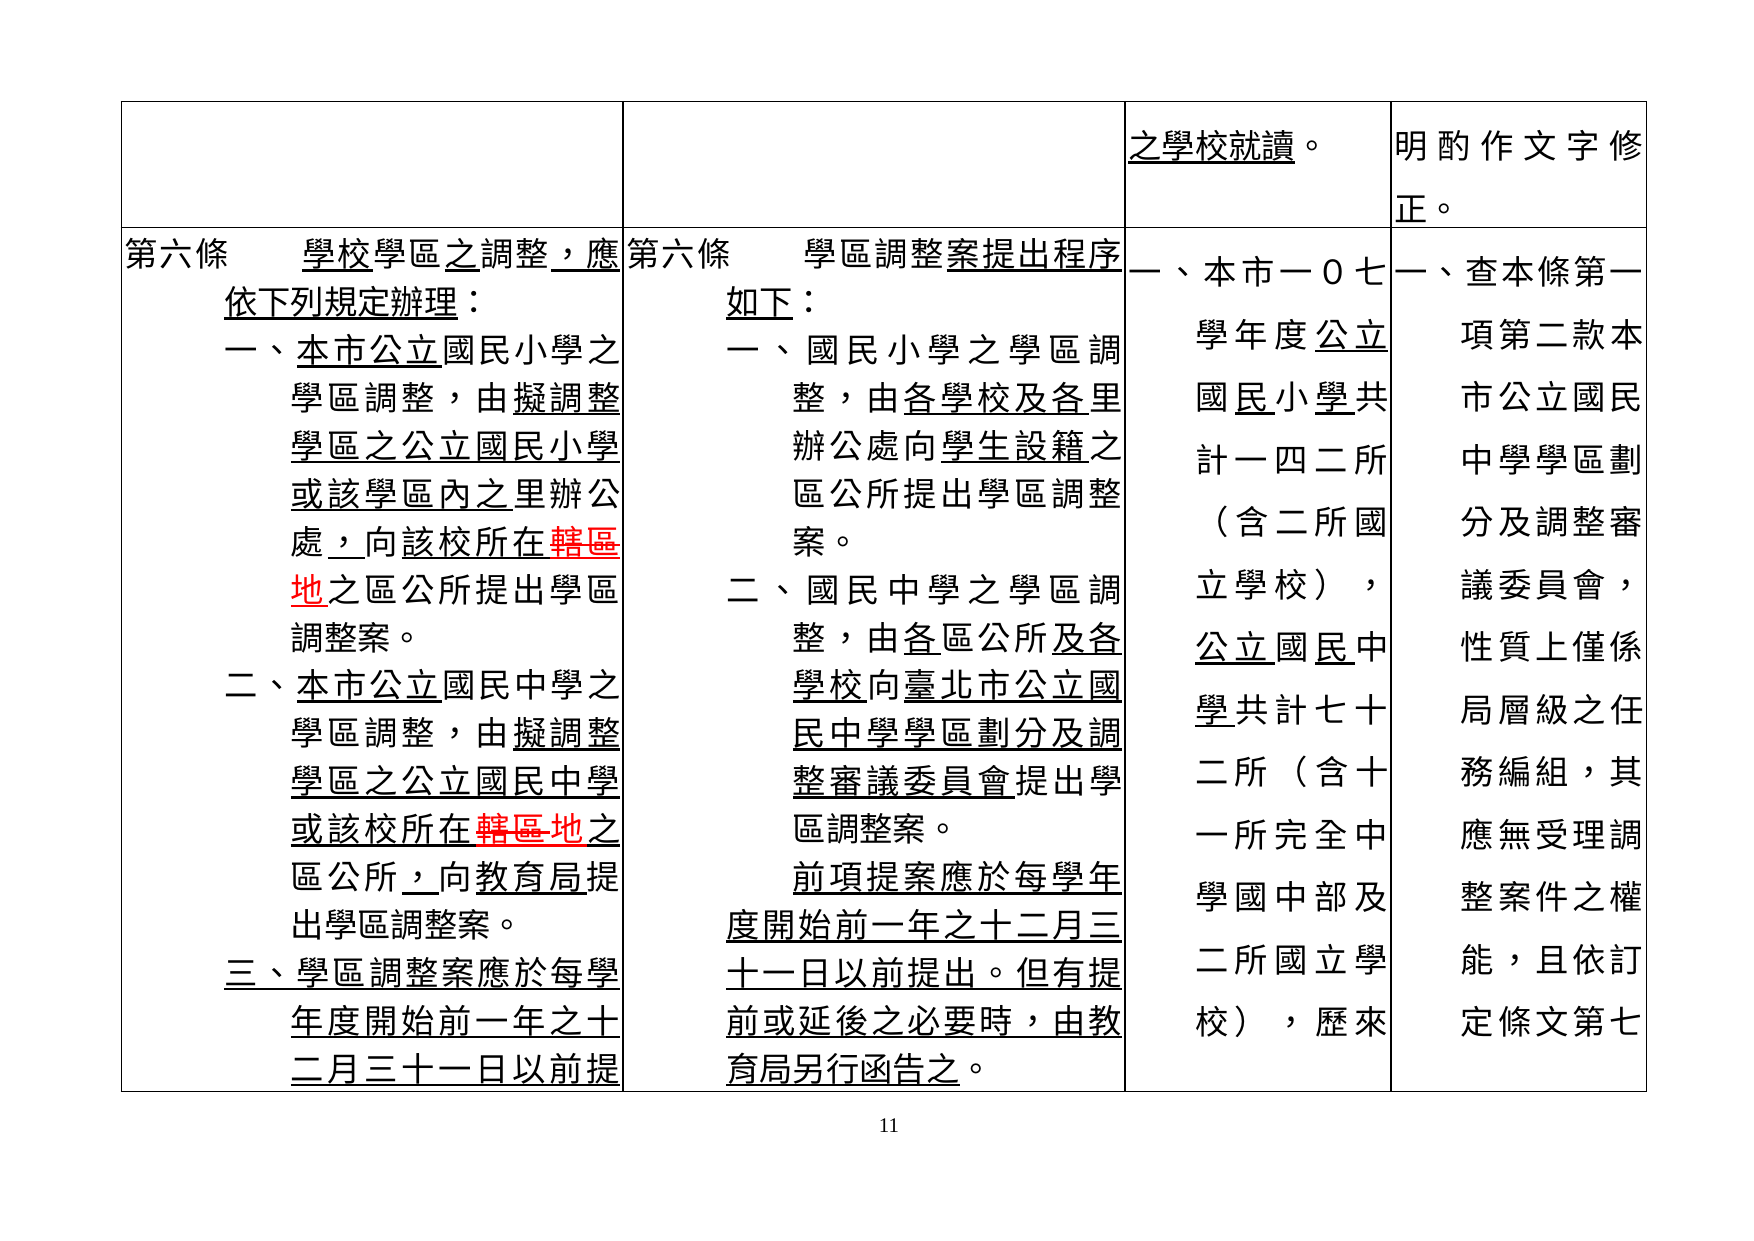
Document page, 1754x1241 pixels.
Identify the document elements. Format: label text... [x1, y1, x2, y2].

table_cell [624, 102, 1124, 227]
table_cell 一、查本條第一項第二款本市公立國民中學學區劃分及調整審議委員會，性質上僅係局層級之任務編組，其應無受理調整案件之權能，且依訂定條文第七 [1392, 228, 1646, 1091]
table_cell 第六條 學校學區之調整，應依下列規定辦理： 一、本市公立國民小學之學區調整，由擬調整學區之公立國民小學或該學區內之里辦公處，向該校所在轄區地之區公所提出學區調整案。 二、本市公立國民中學之學區調整，由擬調整學區之公立國民中學或該校所在轄區地之區公所，向教育局提出學區調整案。 三、學區調整案應於每學年度開始前一年之十二月三十一日以前提 [122, 228, 622, 1091]
table_cell 之學校就讀。 [1126, 102, 1390, 227]
table_cell 第六條 學區調整案提出程序如下： 一、國民小學之學區調整，由各學校及各里辦公處向學生設籍之區公所提出學區調整案。 二、國民中學之學區調整，由各區公所及各學校向臺北市公立國民中學學區劃分及調整審議委員會提出學區調整案。 前項提案應於每學年度開始前一年之十二月三十一日以前提出。但有提前或延後之必要時，由教育局另行函告之。 [624, 228, 1124, 1091]
table_cell 一、本市一０七學年度公立國民小學共計一四二所（含二所國立學校），公立國民中學共計七十二所（含十一所完全中學國中部及二所國立學校），歷來 [1126, 228, 1390, 1091]
table_cell 明酌作文字修正。 [1392, 102, 1646, 227]
table_cell [122, 102, 622, 227]
